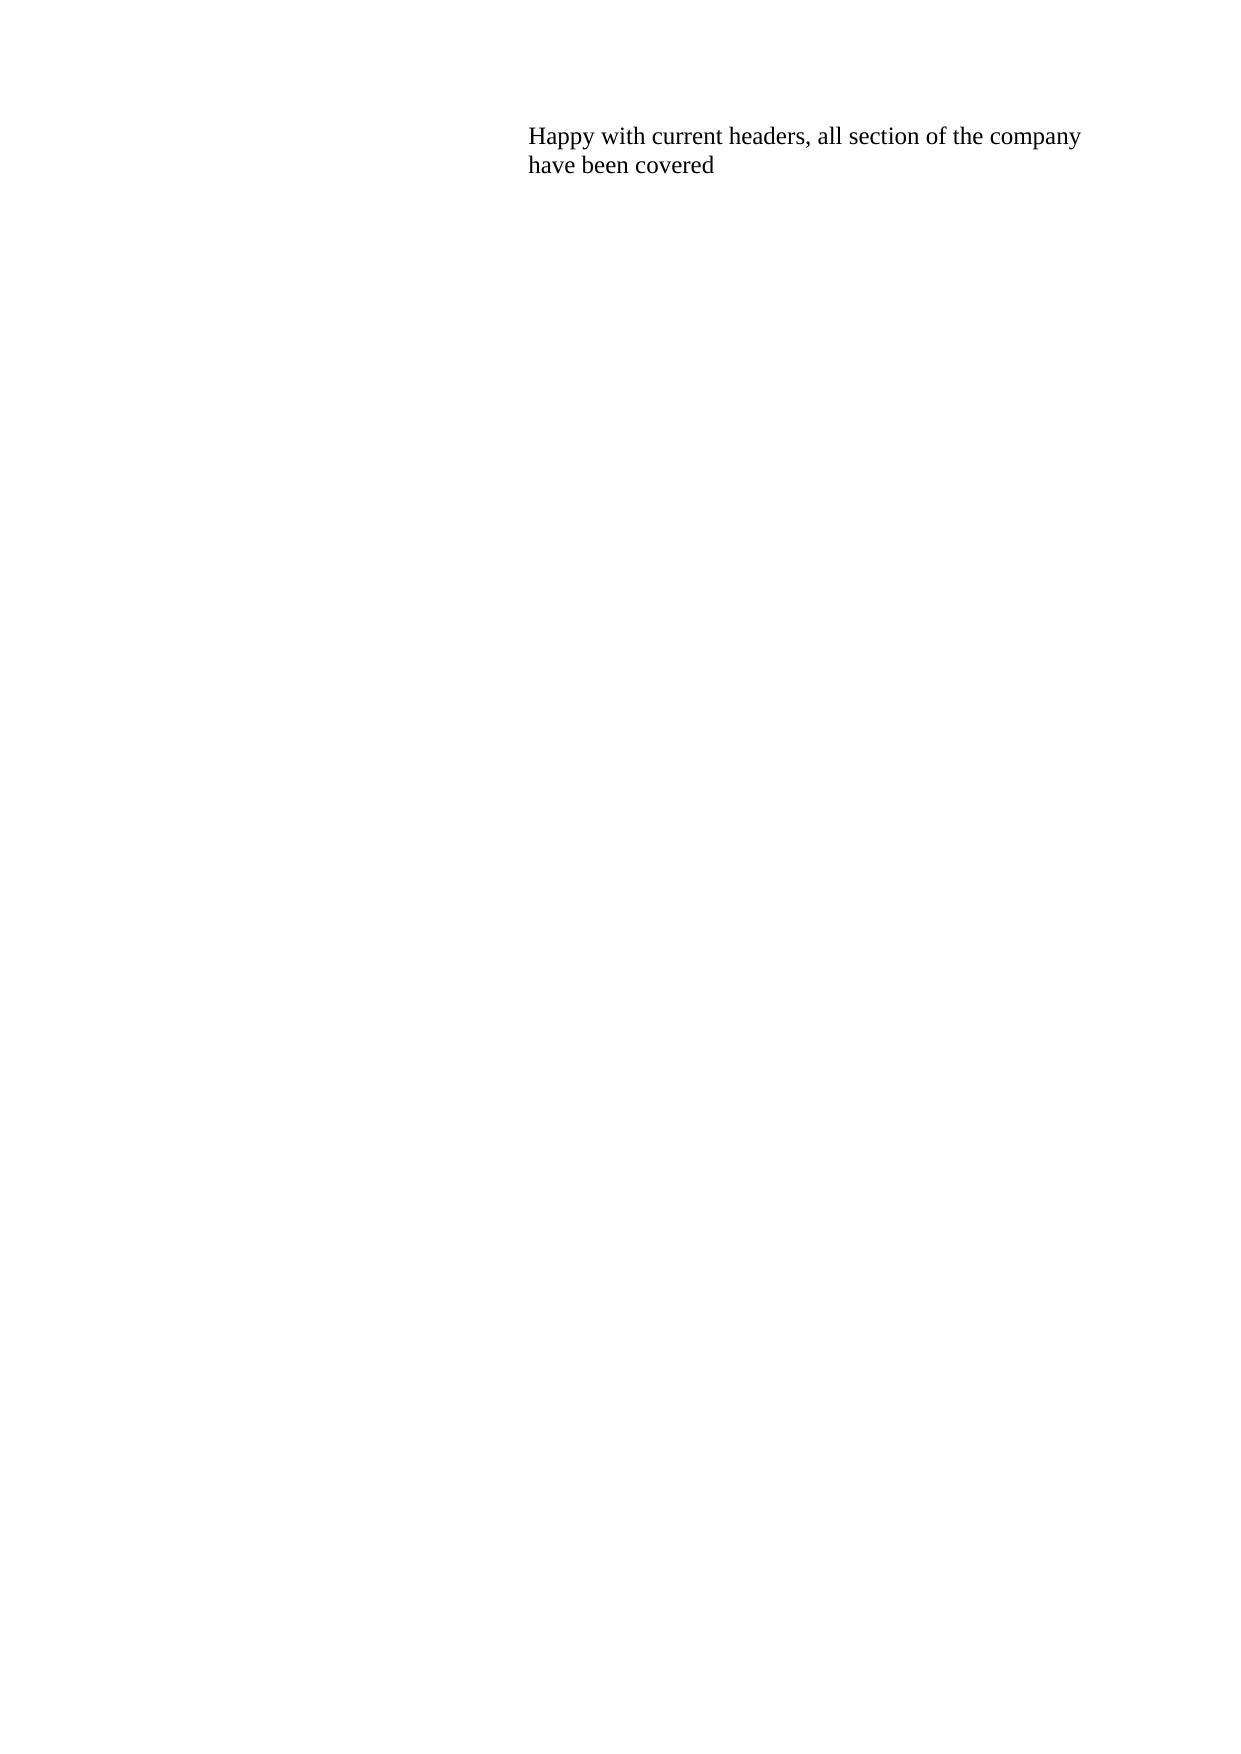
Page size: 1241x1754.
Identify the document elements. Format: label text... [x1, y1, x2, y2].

table_cell [205, 118, 525, 268]
table_cell [118, 118, 205, 268]
table_cell Happy with current headers, all section of the company have been covered [525, 118, 1122, 268]
